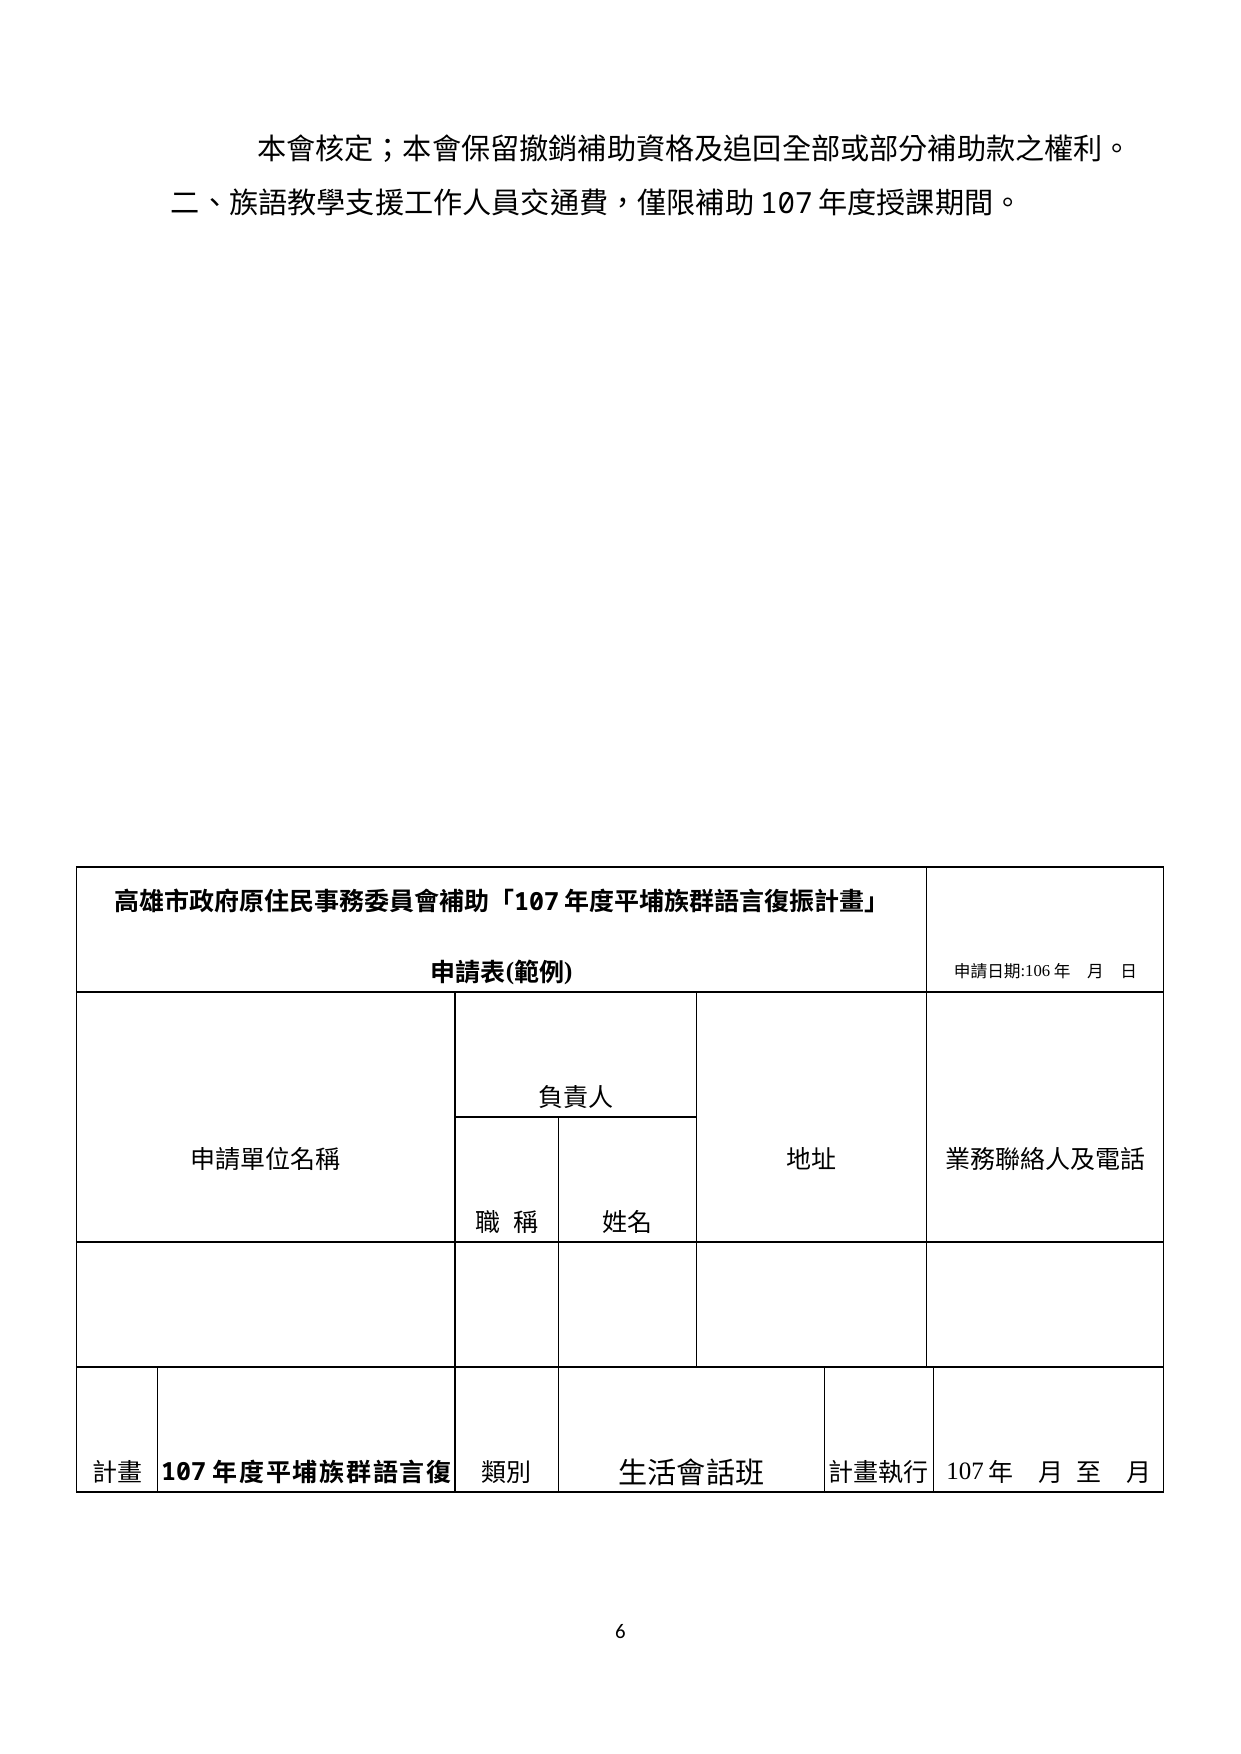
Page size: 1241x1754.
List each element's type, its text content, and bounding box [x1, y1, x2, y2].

table_cell [559, 1243, 696, 1366]
table_cell 職 稱 [456, 1118, 558, 1241]
table_cell 地址 [697, 993, 926, 1241]
table_header 申請日期:106年 月 日 [927, 868, 1163, 991]
table_cell [697, 1243, 926, 1366]
table_cell 生活會話班 [559, 1368, 824, 1491]
table_header 高雄市政府原住民事務委員會補助「107年度平埔族群語言復振計畫」 申請表(範例) [77, 868, 926, 991]
table_cell 負責人 [456, 993, 696, 1116]
table_cell 類別 [456, 1368, 558, 1491]
text 本會核定；本會保留撤銷補助資格及追回全部或部分補助款之權利。 [134, 116, 1122, 171]
table_cell [927, 1243, 1163, 1366]
table_cell 申請單位名稱 [77, 993, 454, 1241]
table_cell 計畫 [77, 1368, 157, 1491]
table_cell 姓名 [559, 1118, 696, 1241]
table_cell [77, 1243, 454, 1366]
table_cell [456, 1243, 558, 1366]
text 二、族語教學支援工作人員交通費，僅限補助107年度授課期間。 [118, 171, 1122, 225]
table_cell 計畫執行 [825, 1368, 933, 1491]
table_cell 107年 月 至 月 [934, 1368, 1163, 1491]
table_cell 業務聯絡人及電話 [927, 993, 1163, 1241]
table_cell 107年度平埔族群語言復 [158, 1368, 454, 1491]
